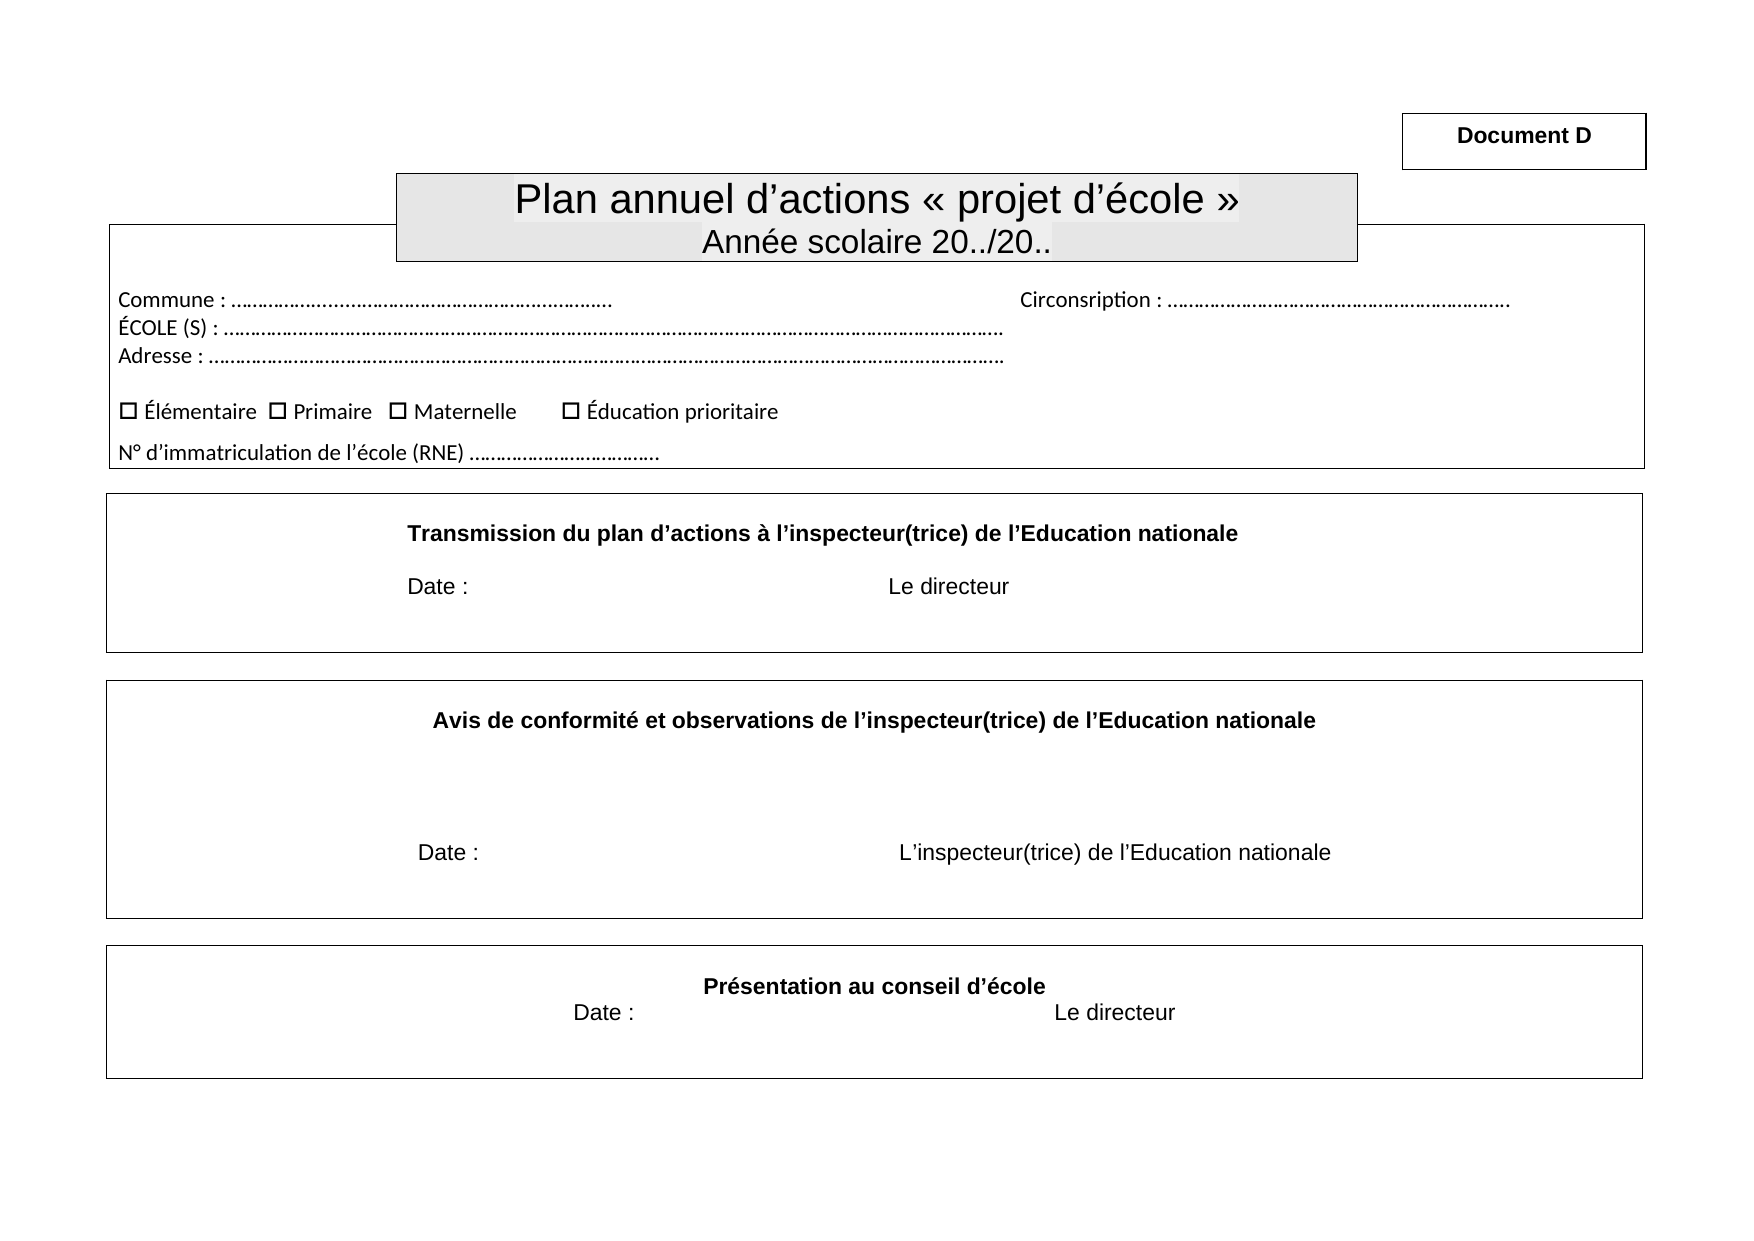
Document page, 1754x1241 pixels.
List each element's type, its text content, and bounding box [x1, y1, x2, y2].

text Adresse : ……………………………………………………………………………………………………………………………………. [118, 341, 1636, 369]
text ÉCOLE (S) : …………………………………………………………………………………………………………………………………. [118, 313, 1636, 341]
text Commune : …………….........……………………………...……..… Circonsription : ……………………………………………………….. [118, 285, 1636, 313]
table_header Transmission du plan d’actions à l’inspecteur(trice) de l’Education nationale Date : Le directeur [107, 494, 1642, 652]
text N° d’immatriculation de l’école (RNE) ……………………………… [110, 435, 1644, 468]
table_header Plan annuel d’actions « projet d’école » Année scolaire 20../20.. [397, 174, 1357, 261]
text Document D [1418, 122, 1630, 148]
table_header Avis de conformité et observations de l’inspecteur(trice) de l’Education nationale Date : L’inspecteur(trice) de l’Education nationale [107, 681, 1642, 918]
text  Élémentaire  Primaire  Maternelle  Éducation prioritaire [118, 397, 1636, 425]
table_header Présentation au conseil d’école Date : Le directeur [107, 946, 1642, 1078]
